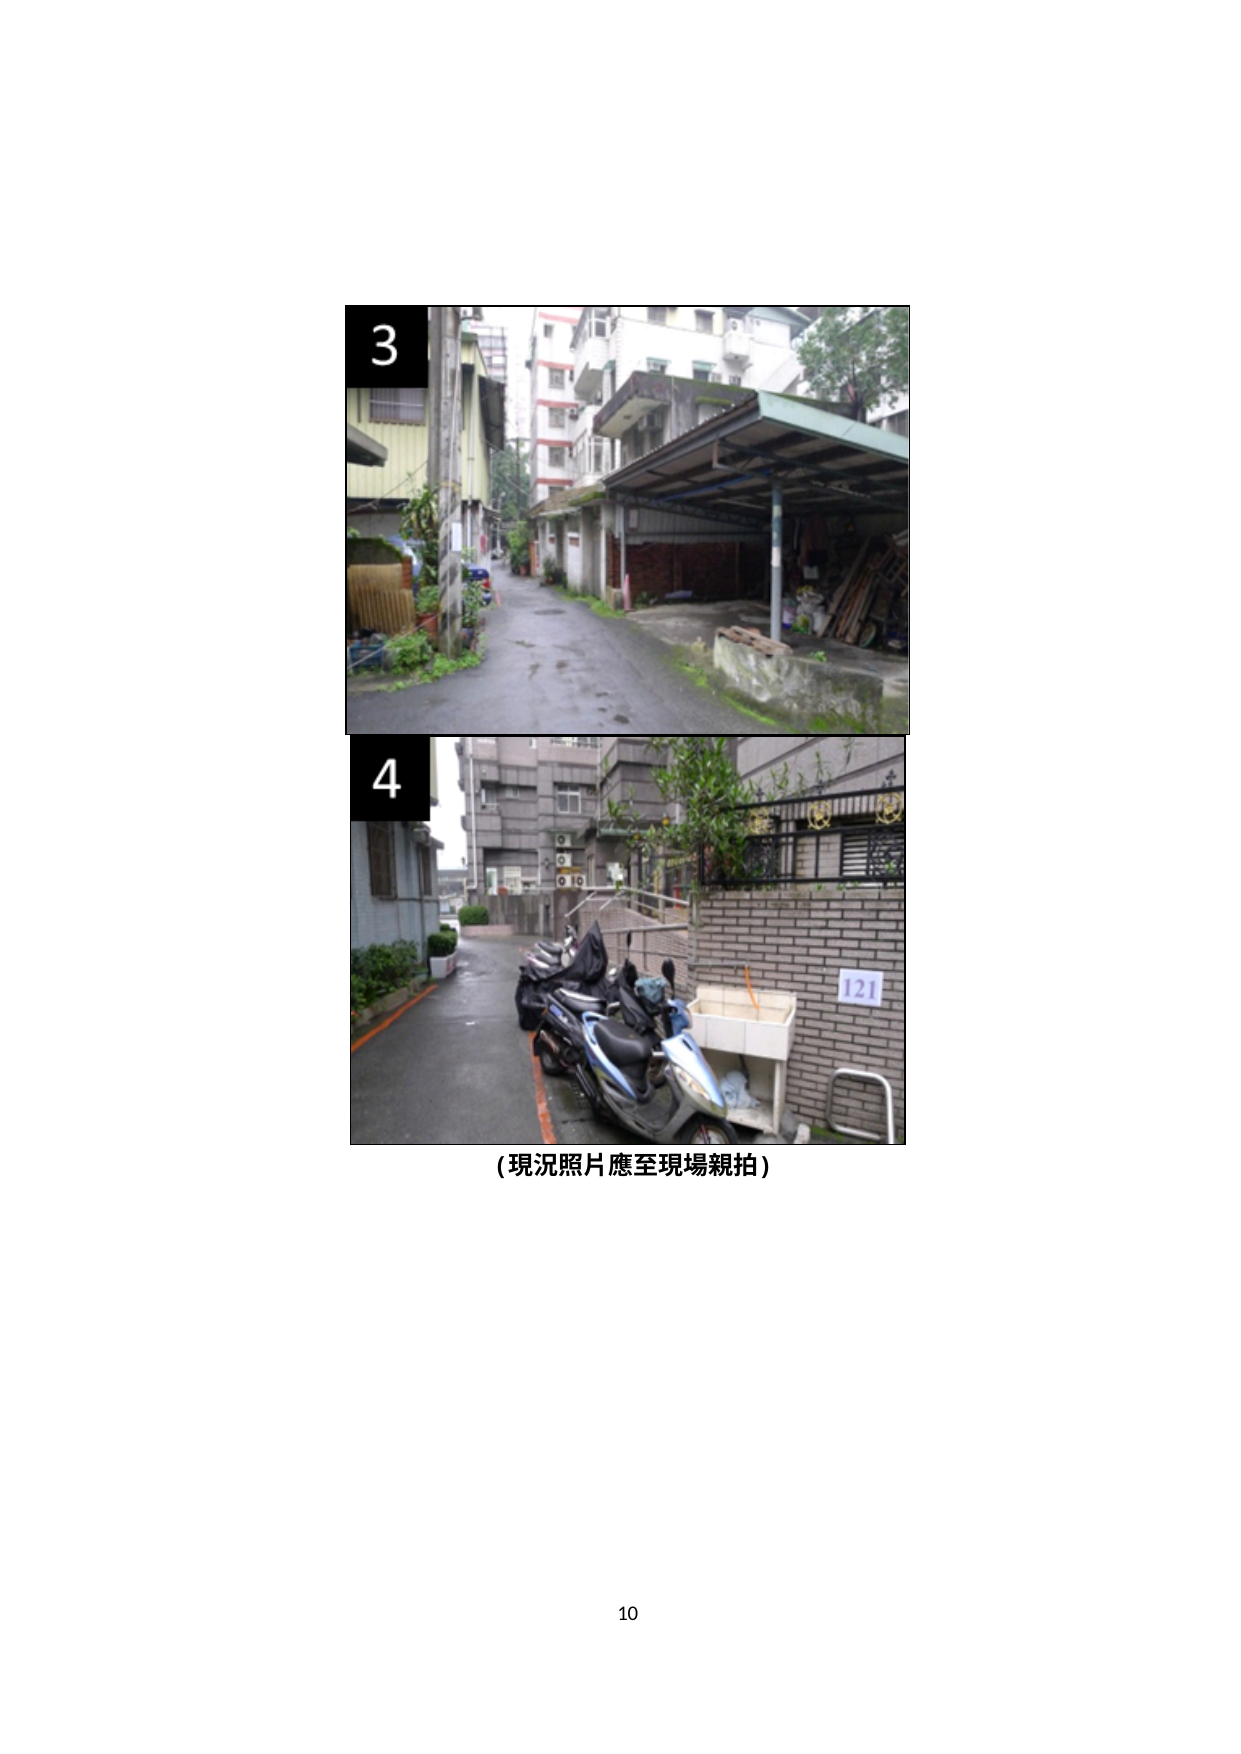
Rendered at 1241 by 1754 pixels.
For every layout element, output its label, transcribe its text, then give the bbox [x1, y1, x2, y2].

text (現況照片應至現場親拍) [148, 1145, 1107, 1182]
